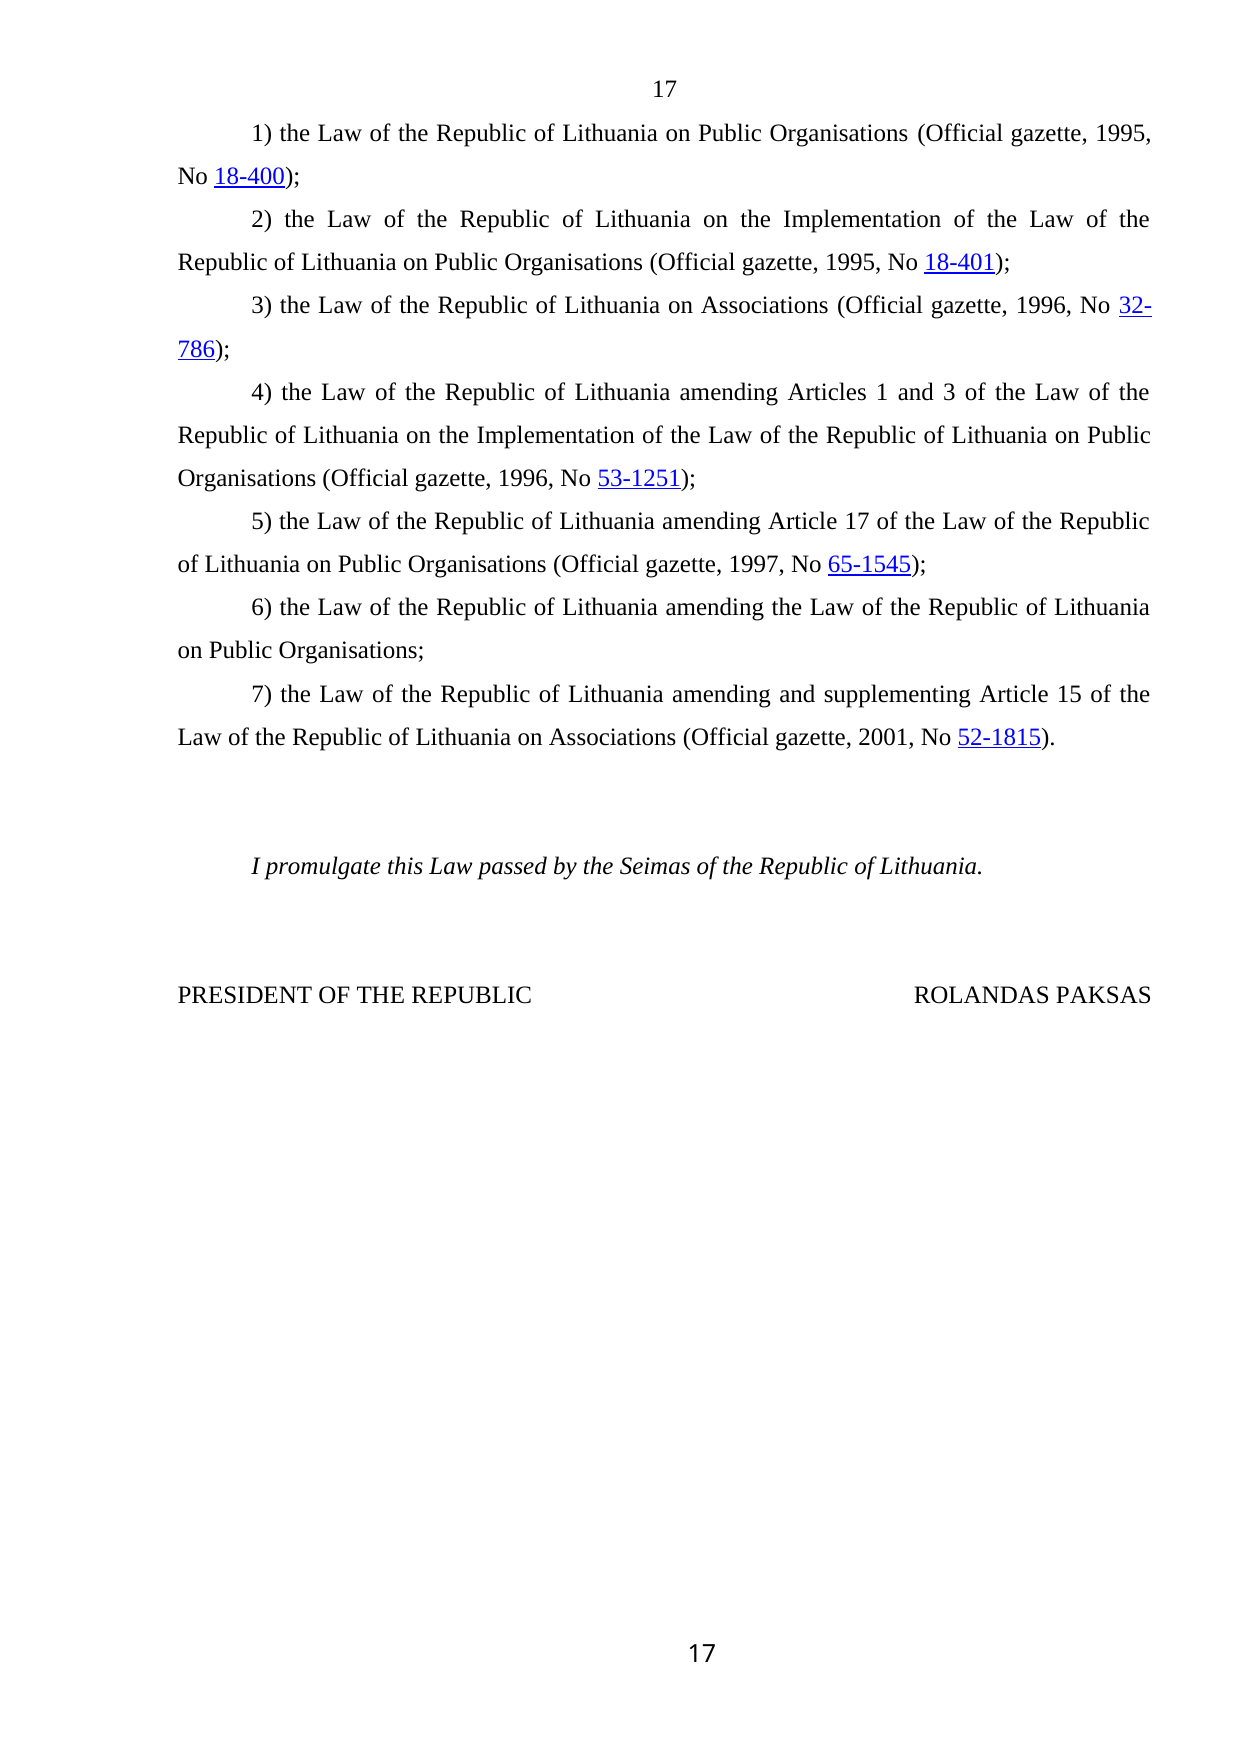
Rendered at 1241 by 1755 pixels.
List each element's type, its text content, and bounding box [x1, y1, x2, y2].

text 7) the Law of the Republic of Lithuania amending and supplementing Article 15 of the Law of the Republic of Lithuania on Associations (Official gazette, 2001, No 52-1815). [177, 679, 1152, 751]
text 3) the Law of the Republic of Lithuania on Associations (Official gazette, 1996, No 32-786); [177, 291, 1152, 362]
text 6) the Law of the Republic of Lithuania amending the Law of the Republic of Lithuania on Public Organisations; [177, 592, 1152, 664]
text 4) the Law of the Republic of Lithuania amending Articles 1 and 3 of the Law of the Republic of Lithuania on the Implementation of the Law of the Republic of Lithuania on Public Organisations (Official gazette, 1996, No 53-1251); [177, 377, 1152, 492]
text 1) the Law of the Republic of Lithuania on Public Organisations (Official gazette, 1995, No 18-400); [177, 118, 1152, 190]
text I promulgate this Law passed by the Seimas of the Republic of Lithuania. [177, 851, 1152, 880]
text 5) the Law of the Republic of Lithuania amending Article 17 of the Law of the Republic of Lithuania on Public Organisations (Official gazette, 1997, No 65-1545); [177, 506, 1152, 578]
text 2) the Law of the Republic of Lithuania on the Implementation of the Law of the Republic of Lithuania on Public Organisations (Official gazette, 1995, No 18-401); [177, 204, 1152, 276]
text PRESIDENT OF THE REPUBLIC ROLANDAS PAKSAS [177, 981, 1152, 1009]
